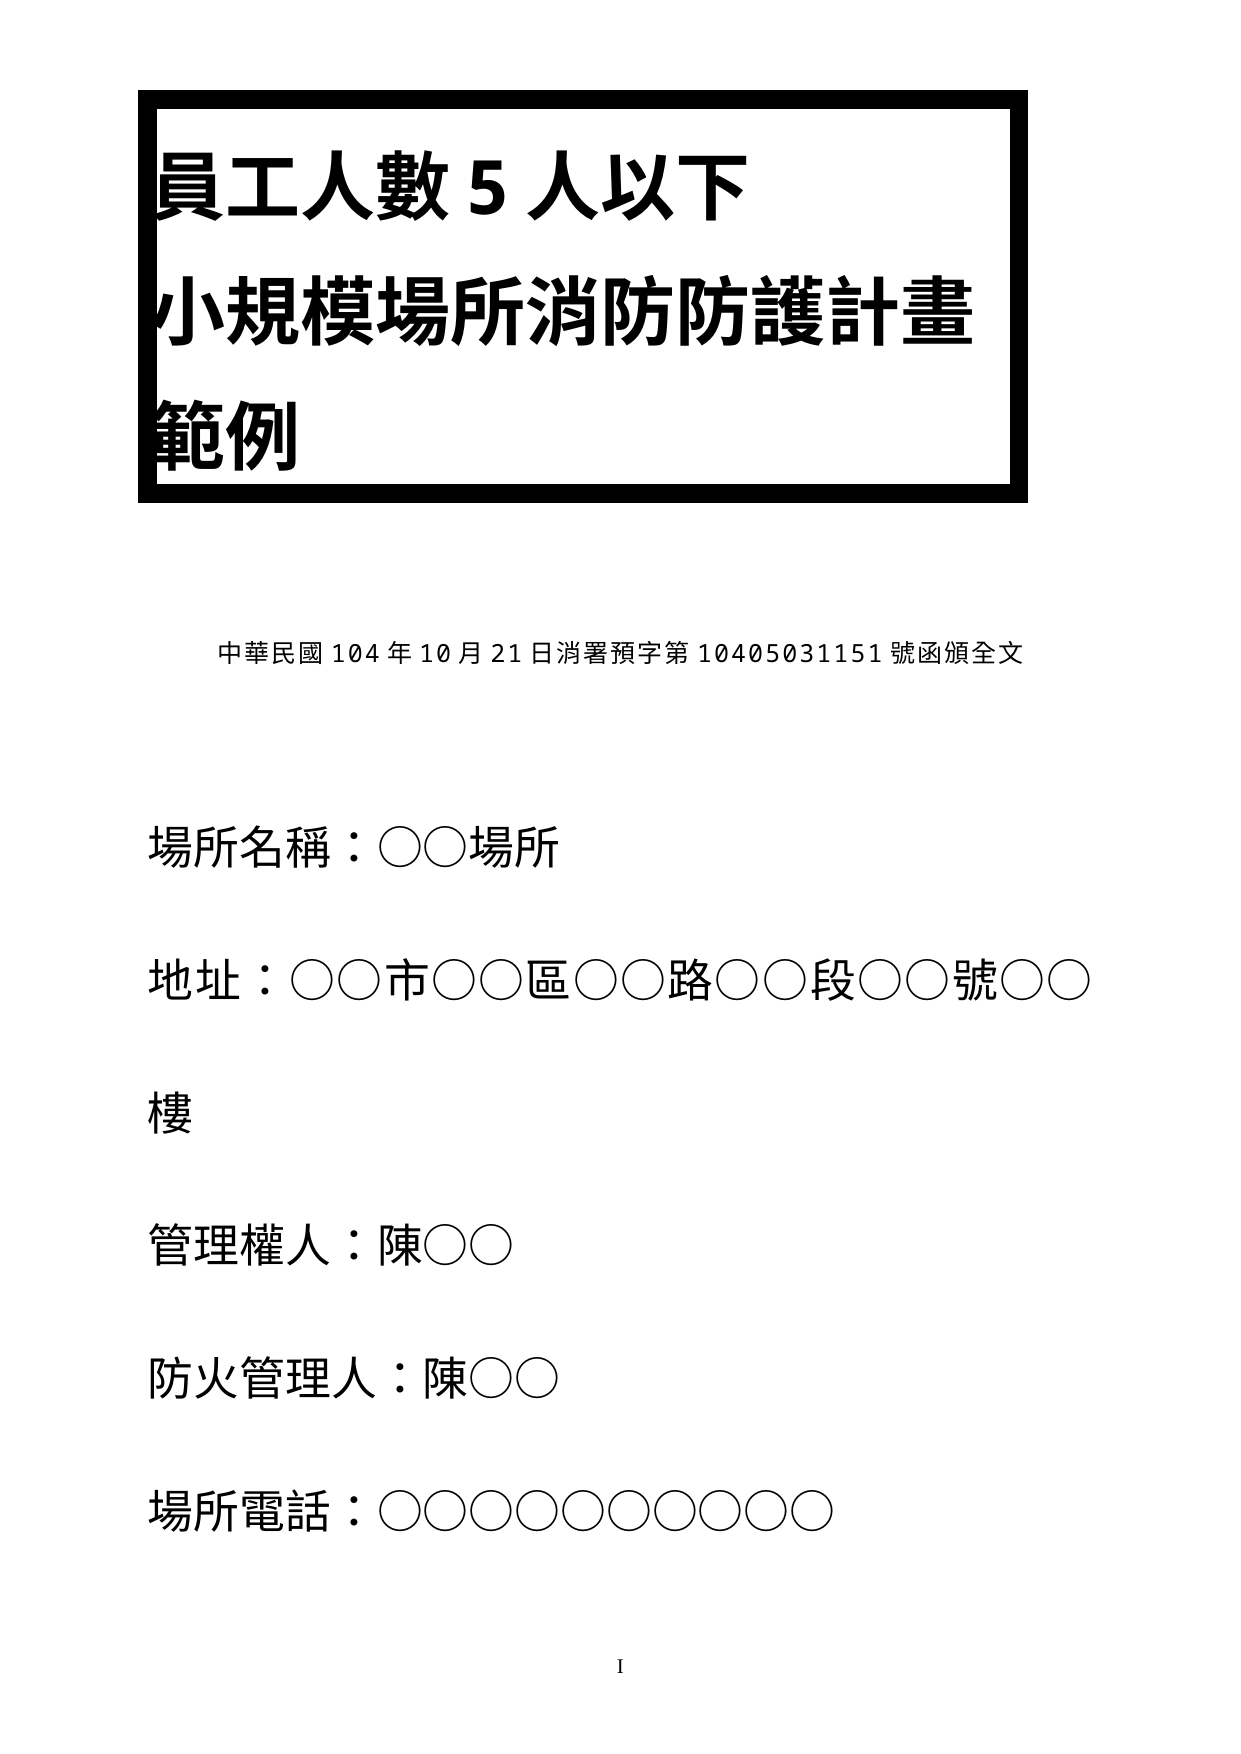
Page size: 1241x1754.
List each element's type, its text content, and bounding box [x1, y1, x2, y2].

text 中華民國104年10月21日消署預字第10405031151號函頒全文 [148, 633, 1092, 670]
text 防火管理人：陳○○ [148, 1342, 1092, 1408]
table_header 員工人數5人以下 小規模場所消防防護計畫範例 [157, 109, 1010, 484]
text 場所名稱：○○場所 [148, 811, 1092, 878]
text 管理權人：陳○○ [148, 1209, 1092, 1276]
text 場所電話：○○○○○○○○○○ [148, 1475, 1092, 1541]
text 地址：○○市○○區○○路○○段○○號○○樓 [148, 944, 1092, 1143]
